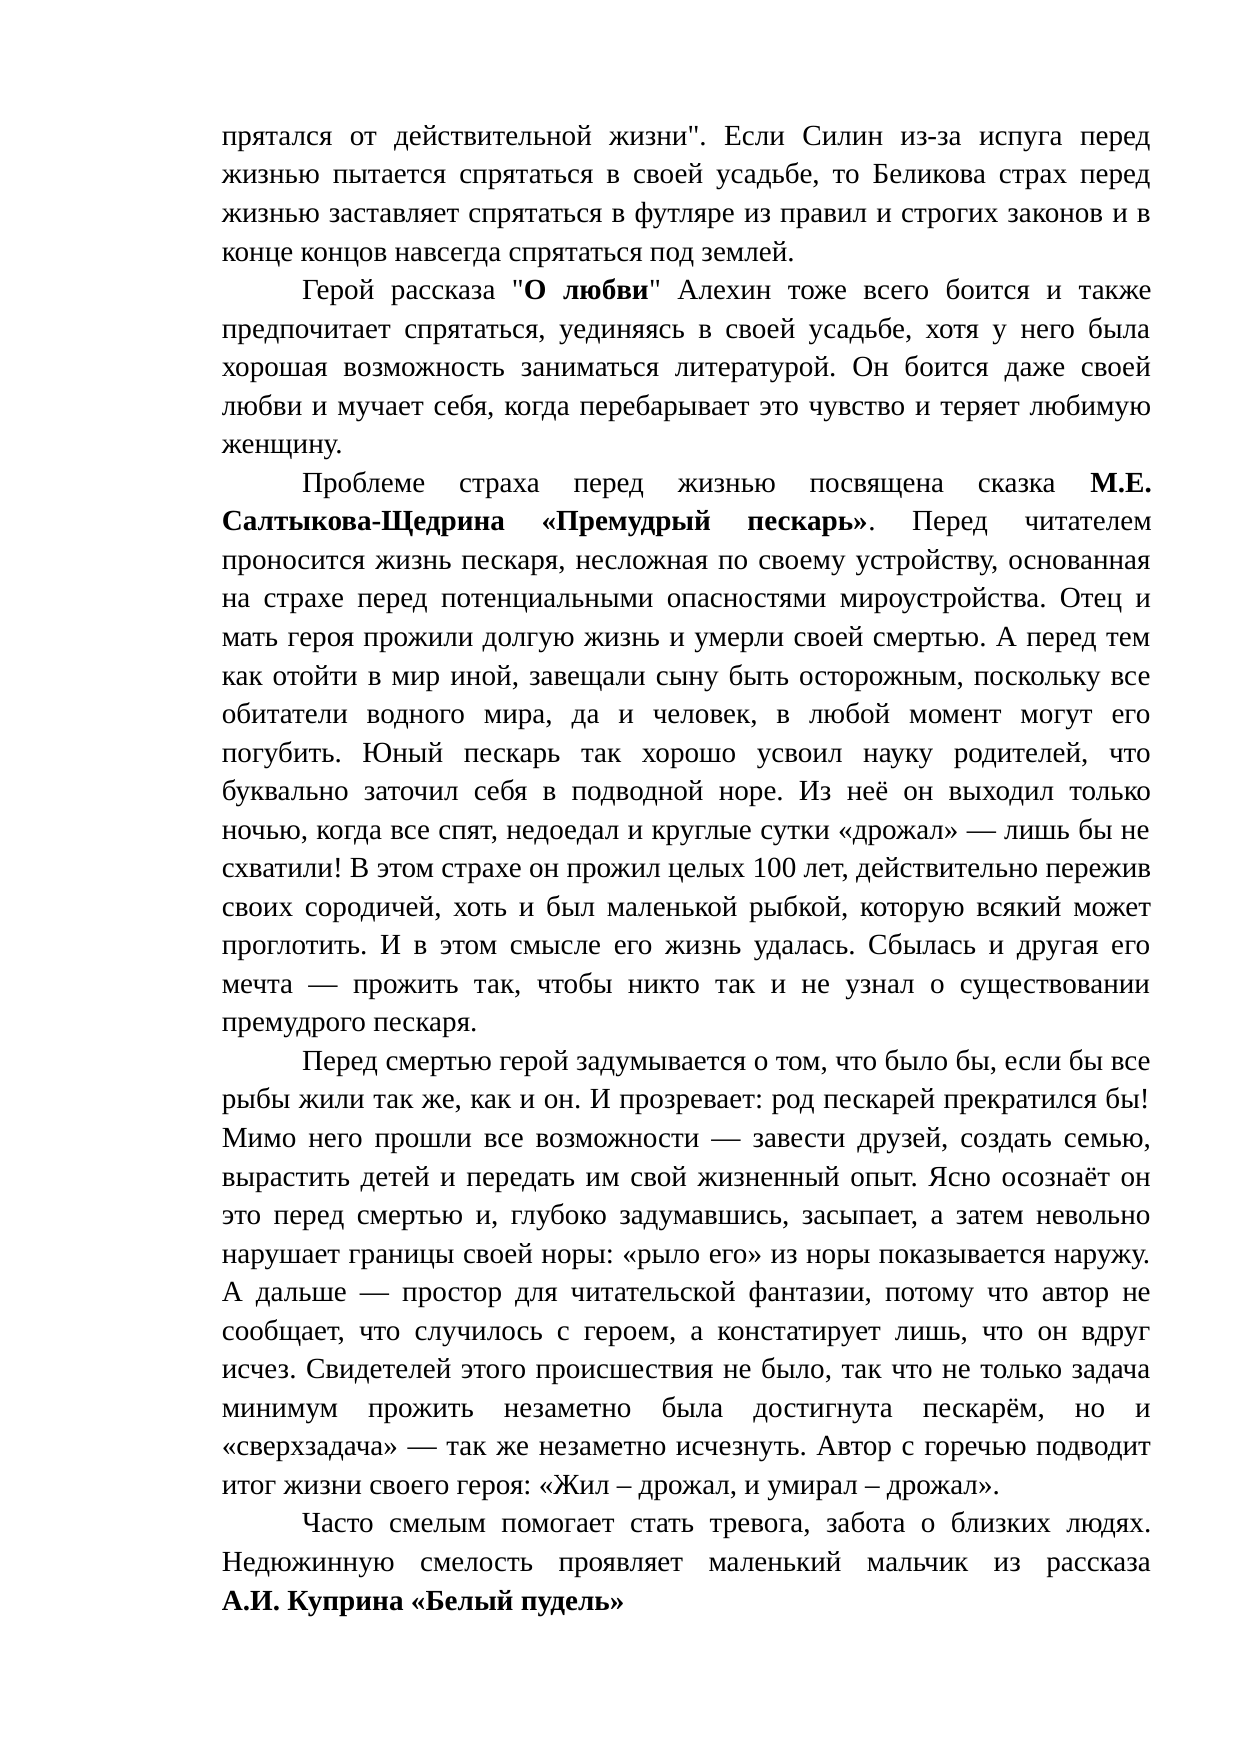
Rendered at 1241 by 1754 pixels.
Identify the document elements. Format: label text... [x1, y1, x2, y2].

text Герой рассказа "О любви" Алехин тоже всего боится и также предпочитает спрятаться, уединяясь в своей усадьбе, хотя у него была хорошая возможность заниматься литературой. Он боится даже своей любви и мучает себя, когда перебарывает это чувство и теряет любимую женщину. [222, 272, 1152, 460]
text прятался от действительной жизни". Если Силин из-за испуга перед жизнью пытается спрятаться в своей усадьбе, то Беликова страх перед жизнью заставляет спрятаться в футляре из правил и строгих законов и в конце концов навсегда спрятаться под землей. [222, 118, 1152, 267]
text Часто смелым помогает стать тревога, забота о близких людях. Недюжинную смелость проявляет маленький мальчик из рассказа А.И. Куприна «Белый пудель» [222, 1506, 1152, 1616]
text Проблеме страха перед жизнью посвящена сказка М.Е. Салтыкова-Щедрина «Премудрый пескарь». Перед читателем проносится жизнь пескаря, несложная по своему устройству, основанная на страхе перед потенциальными опасностями мироустройства. Отец и мать героя прожили долгую жизнь и умерли своей смертью. А перед тем как отойти в мир иной, завещали сыну быть осторожным, поскольку все обитатели водного мира, да и человек, в любой момент могут его погубить. Юный пескарь так хорошо усвоил науку родителей, что буквально заточил себя в подводной норе. Из неё он выходил только ночью, когда все спят, недоедал и круглые сутки «дрожал» — лишь бы не схватили! В этом страхе он прожил целых 100 лет, действительно пережив своих сородичей, хоть и был маленькой рыбкой, которую всякий может проглотить. И в этом смысле его жизнь удалась. Сбылась и другая его мечта — прожить так, чтобы никто так и не узнал о существовании премудрого пескаря. [222, 465, 1152, 1038]
text Перед смертью герой задумывается о том, что было бы, если бы все рыбы жили так же, как и он. И прозревает: род пескарей прекратился бы! Мимо него прошли все возможности — завести друзей, создать семью, вырастить детей и передать им свой жизненный опыт. Ясно осознаёт он это перед смертью и, глубоко задумавшись, засыпает, а затем невольно нарушает границы своей норы: «рыло его» из норы показывается наружу. А дальше — простор для читательской фантазии, потому что автор не сообщает, что случилось с героем, а констатирует лишь, что он вдруг исчез. Свидетелей этого происшествия не было, так что не только задача минимум прожить незаметно была достигнута пескарём, но и «сверхзадача» — так же незаметно исчезнуть. Автор с горечью подводит итог жизни своего героя: «Жил – дрожал, и умирал – дрожал». [222, 1043, 1152, 1501]
